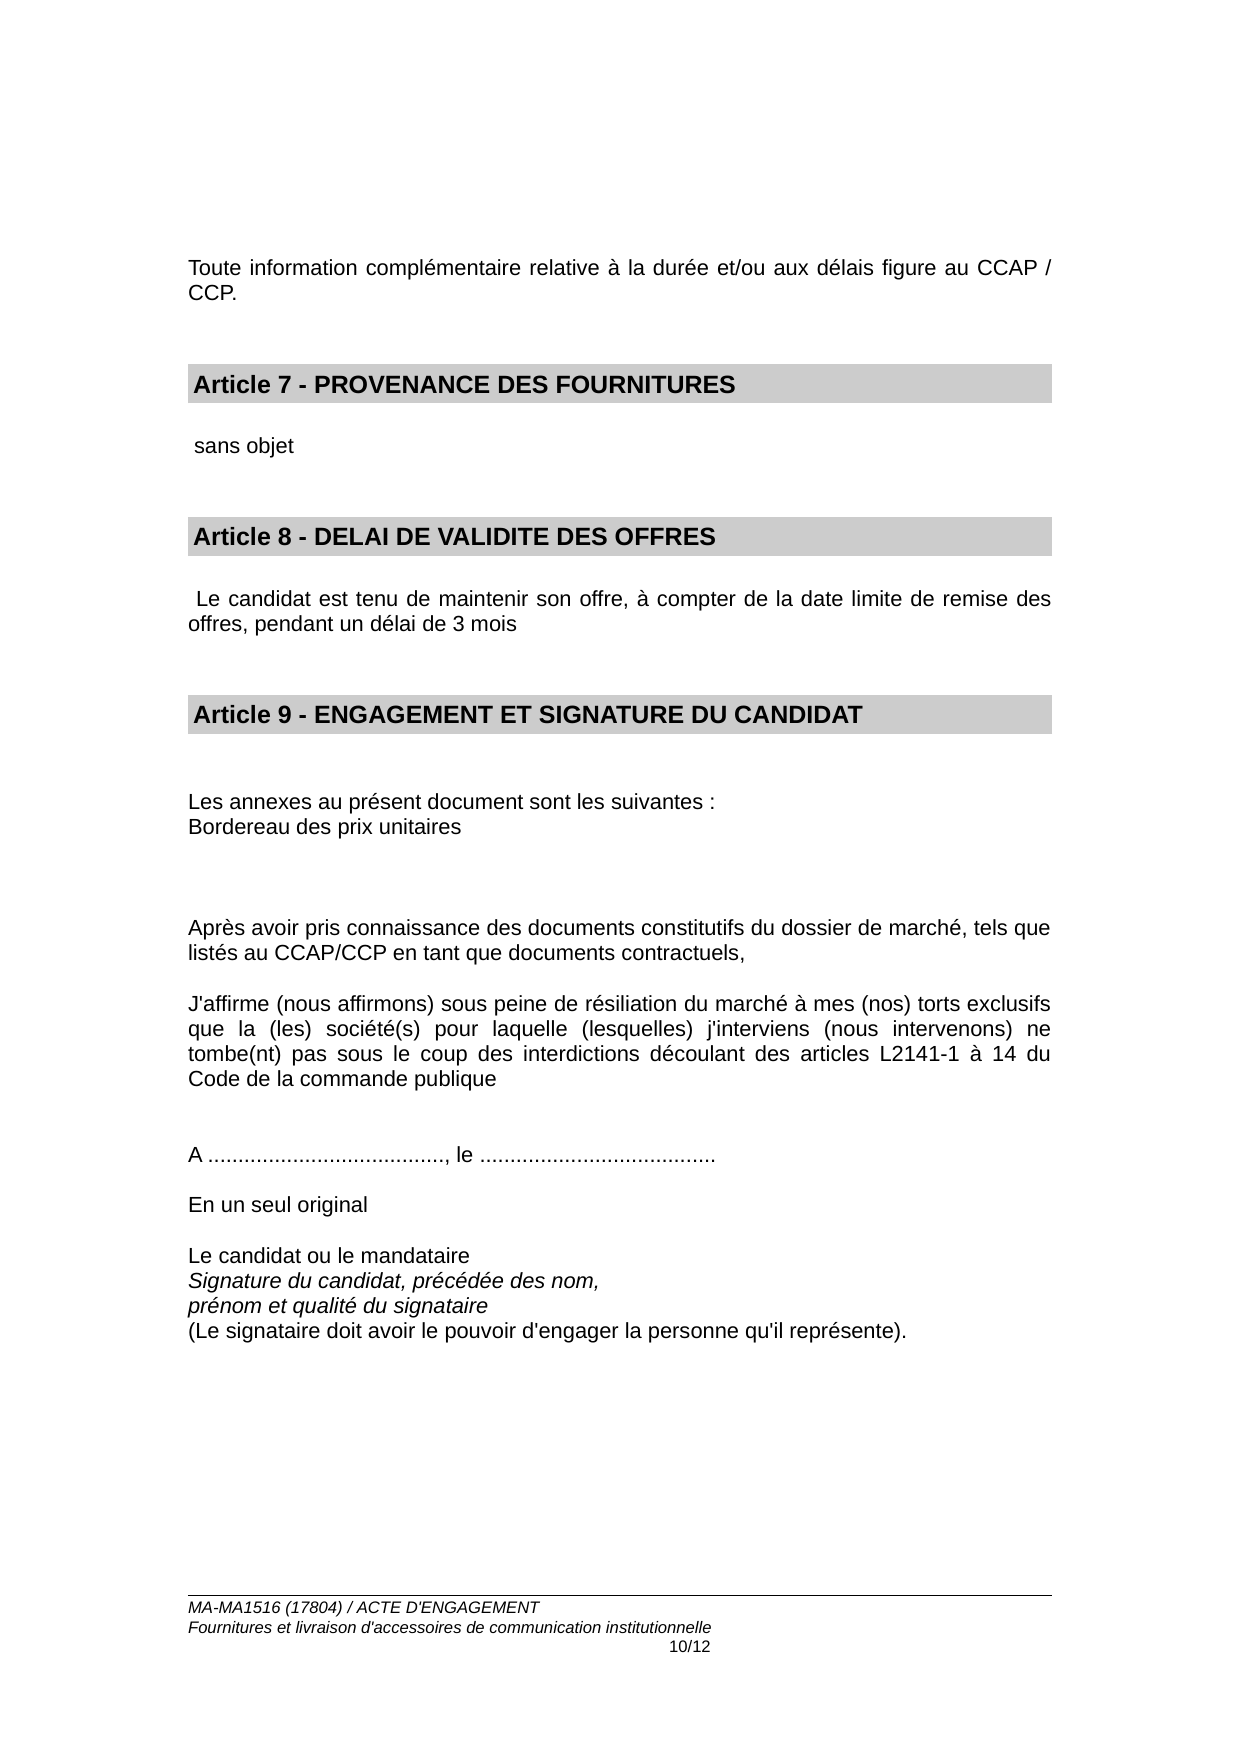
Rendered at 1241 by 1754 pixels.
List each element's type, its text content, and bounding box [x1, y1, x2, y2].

text (Le signataire doit avoir le pouvoir d'engager la personne qu'il représente). [188, 1318, 1052, 1343]
text Après avoir pris connaissance des documents constitutifs du dossier de marché, tels que listés au CCAP/CCP en tant que documents contractuels, [188, 915, 1052, 965]
text Signature du candidat, précédée des nom, [188, 1268, 1052, 1293]
subtitle DELAI DE VALIDITE DES OFFRES [190, 520, 1050, 554]
subtitle PROVENANCE DES FOURNITURES [190, 367, 1050, 401]
text Toute information complémentaire relative à la durée et/ou aux délais figure au CCAP / CCP. [188, 255, 1052, 305]
text sans objet [188, 433, 1052, 458]
text Les annexes au présent document sont les suivantes : [188, 789, 1052, 814]
text prénom et qualité du signataire [188, 1293, 1052, 1318]
text Le candidat ou le mandataire [188, 1242, 1052, 1268]
text J'affirme (nous affirmons) sous peine de résiliation du marché à mes (nos) torts exclusifs que la (les) société(s) pour laquelle (lesquelles) j'interviens (nous intervenons) ne tombe(nt) pas sous le coup des interdictions découlant des articles L2141-1 à 14 du Code de la commande publique [188, 990, 1052, 1091]
text Bordereau des prix unitaires [188, 814, 1052, 839]
text En un seul original [188, 1192, 1052, 1217]
text Le candidat est tenu de maintenir son offre, à compter de la date limite de remise des offres, pendant un délai de 3 mois [188, 586, 1052, 636]
subtitle ENGAGEMENT ET SIGNATURE DU CANDIDAT [190, 697, 1050, 732]
text A ......................................., le ....................................... [188, 1142, 1052, 1167]
